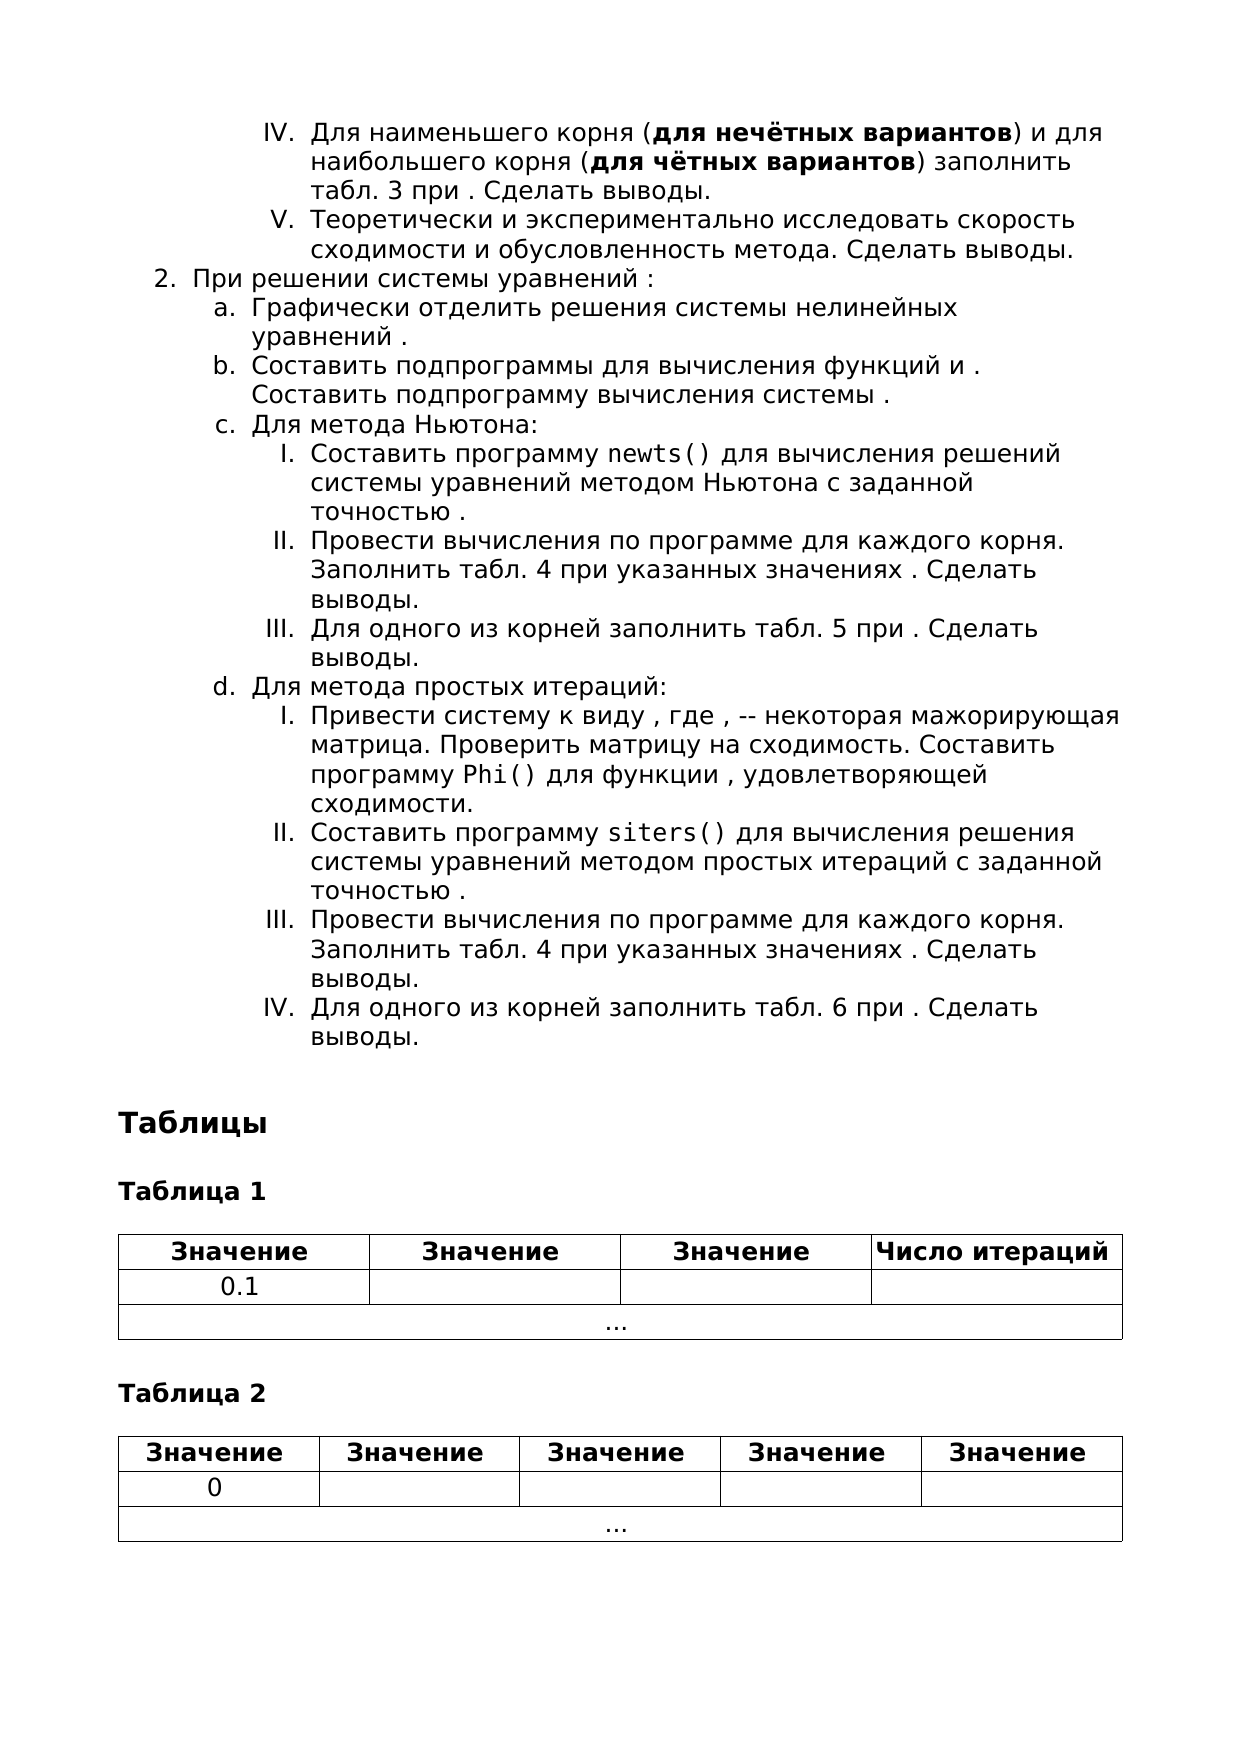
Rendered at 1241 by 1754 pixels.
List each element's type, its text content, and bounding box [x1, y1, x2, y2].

table_header Значение [370, 1235, 620, 1269]
table_header Значение [119, 1235, 369, 1269]
list Для метода Ньютона: [236, 410, 1122, 439]
subtitle Таблица 1 [118, 1177, 1122, 1207]
list Привести систему к виду , где , -- некоторая мажорирующая матрица. Проверить матрицу на сходимость. Составить программу Phi() для функции , удовлетворяющей сходимости. [295, 701, 1122, 818]
list Провести вычисления по программе для каждого корня. Заполнить табл. 4 при указанных значениях . Сделать выводы. [295, 906, 1122, 993]
subtitle Таблица 2 [118, 1379, 1122, 1408]
table_cell [872, 1270, 1122, 1304]
table_cell [370, 1270, 620, 1304]
table_header Число итераций [872, 1235, 1122, 1269]
list Для одного из корней заполнить табл. 5 при . Сделать выводы. [295, 614, 1122, 672]
table_header Значение [721, 1437, 921, 1471]
table_header Значение [320, 1437, 519, 1471]
table_cell [320, 1472, 519, 1506]
list Для метода простых итераций: [236, 672, 1122, 701]
table_header Значение [922, 1437, 1122, 1471]
table_cell ... [119, 1507, 1122, 1541]
table_cell [621, 1270, 871, 1304]
table_cell 0.1 [119, 1270, 369, 1304]
subtitle Таблицы [118, 1106, 1122, 1140]
list Составить программу siters() для вычисления решения системы уравнений методом простых итераций с заданной точностью . [295, 818, 1122, 906]
list Составить подпрограммы для вычисления функций и . Составить подпрограмму вычисления системы . [236, 351, 1122, 410]
table_cell ... [119, 1305, 1122, 1339]
list Графически отделить решения системы нелинейных уравнений . [236, 293, 1122, 351]
table_header Значение [520, 1437, 720, 1471]
list Составить программу newts() для вычисления решений системы уравнений методом Ньютона с заданной точностью . [295, 439, 1122, 526]
list Для наименьшего корня (для нечётных вариантов) и для наибольшего корня (для чётных вариантов) заполнить табл. 3 при . Сделать выводы. [295, 118, 1122, 206]
table_header Значение [621, 1235, 871, 1269]
table_cell [922, 1472, 1122, 1506]
list Для одного из корней заполнить табл. 6 при . Сделать выводы. [295, 993, 1122, 1051]
table_header Значение [119, 1437, 319, 1471]
table_cell [721, 1472, 921, 1506]
list При решении системы уравнений : [177, 264, 1122, 293]
table_cell 0 [119, 1472, 319, 1506]
list Провести вычисления по программе для каждого корня. Заполнить табл. 4 при указанных значениях . Сделать выводы. [295, 526, 1122, 614]
list Теоретически и экспериментально исследовать скорость сходимости и обусловленность метода. Сделать выводы. [295, 206, 1122, 264]
table_cell [520, 1472, 720, 1506]
